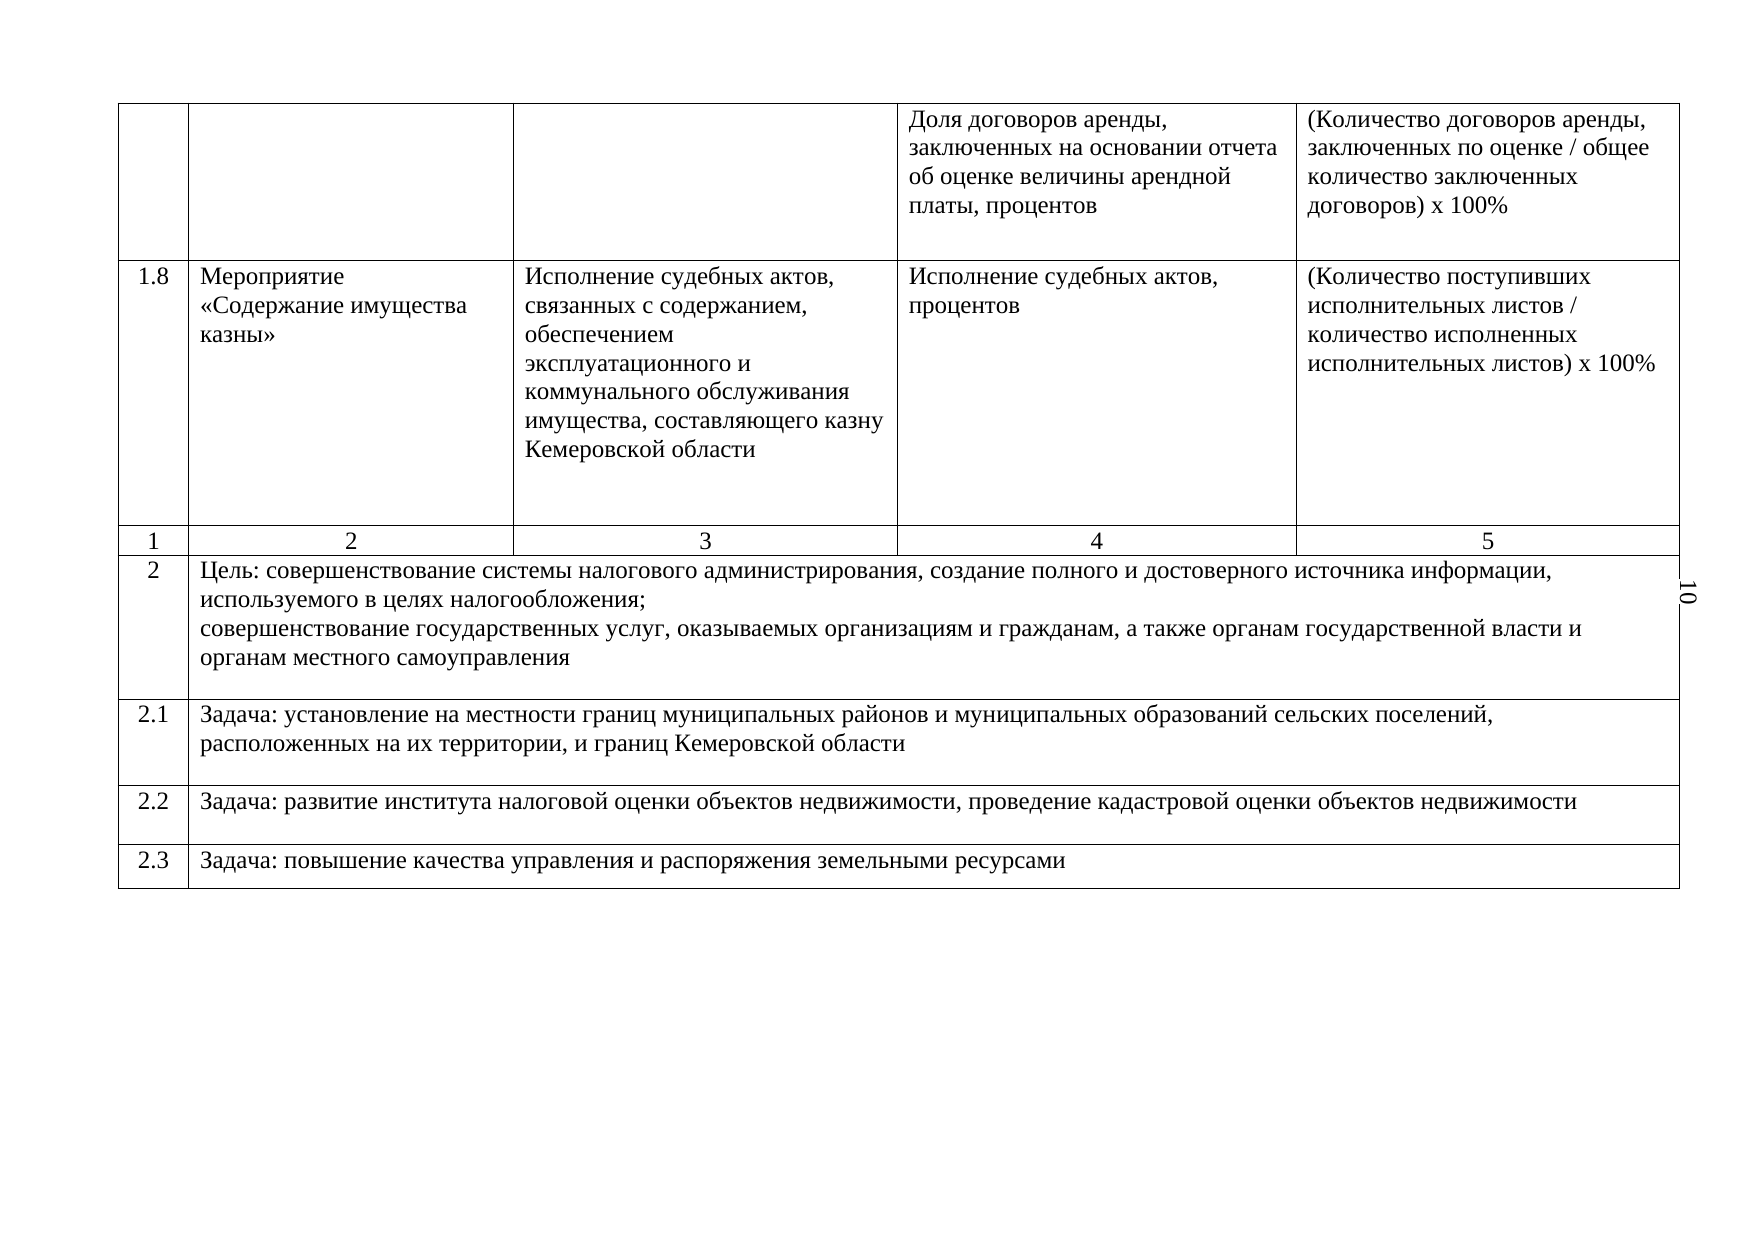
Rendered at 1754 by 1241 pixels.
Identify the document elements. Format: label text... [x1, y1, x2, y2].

table_cell 3 [514, 526, 897, 554]
table_cell 2.3 [119, 845, 188, 887]
table_cell [119, 104, 188, 260]
table_cell Цель: совершенствование системы налогового администрирования, создание полного и достоверного источника информации, используемого в целях налогообложения; совершенствование государственных услуг, оказываемых организациям и гражданам, а также органам государственной власти и органам местного самоуправления [189, 556, 1679, 698]
table_cell [514, 104, 897, 260]
table_cell (Количество договоров аренды, заключенных по оценке / общее количество заключенных договоров) х 100% [1297, 104, 1679, 260]
table_cell Задача: установление на местности границ муниципальных районов и муниципальных образований сельских поселений, расположенных на их территории, и границ Кемеровской области [189, 700, 1679, 785]
table_cell 2.2 [119, 786, 188, 844]
table_cell 1.8 [119, 261, 188, 525]
table_cell 4 [898, 526, 1296, 554]
table_cell (Количество поступивших исполнительных листов / количество исполненных исполнительных листов) х 100% [1297, 261, 1679, 525]
table_cell [189, 104, 513, 260]
table_cell 1 [119, 526, 188, 554]
table_cell 2 [189, 526, 513, 554]
table_cell 2 [119, 556, 188, 698]
table_cell Задача: повышение качества управления и распоряжения земельными ресурсами [189, 845, 1679, 887]
table_cell 2.1 [119, 700, 188, 785]
table_cell Исполнение судебных актов, связанных с содержанием, обеспечением эксплуатационного и коммунального обслуживания имущества, составляющего казну Кемеровской области [514, 261, 897, 525]
table_cell Мероприятие «Содержание имущества казны» [189, 261, 513, 525]
table_cell Задача: развитие института налоговой оценки объектов недвижимости, проведение кадастровой оценки объектов недвижимости [189, 786, 1679, 844]
table_cell Исполнение судебных актов, процентов [898, 261, 1296, 525]
table_cell Доля договоров аренды, заключенных на основании отчета об оценке величины арендной платы, процентов [898, 104, 1296, 260]
table_cell 5 [1297, 526, 1679, 554]
